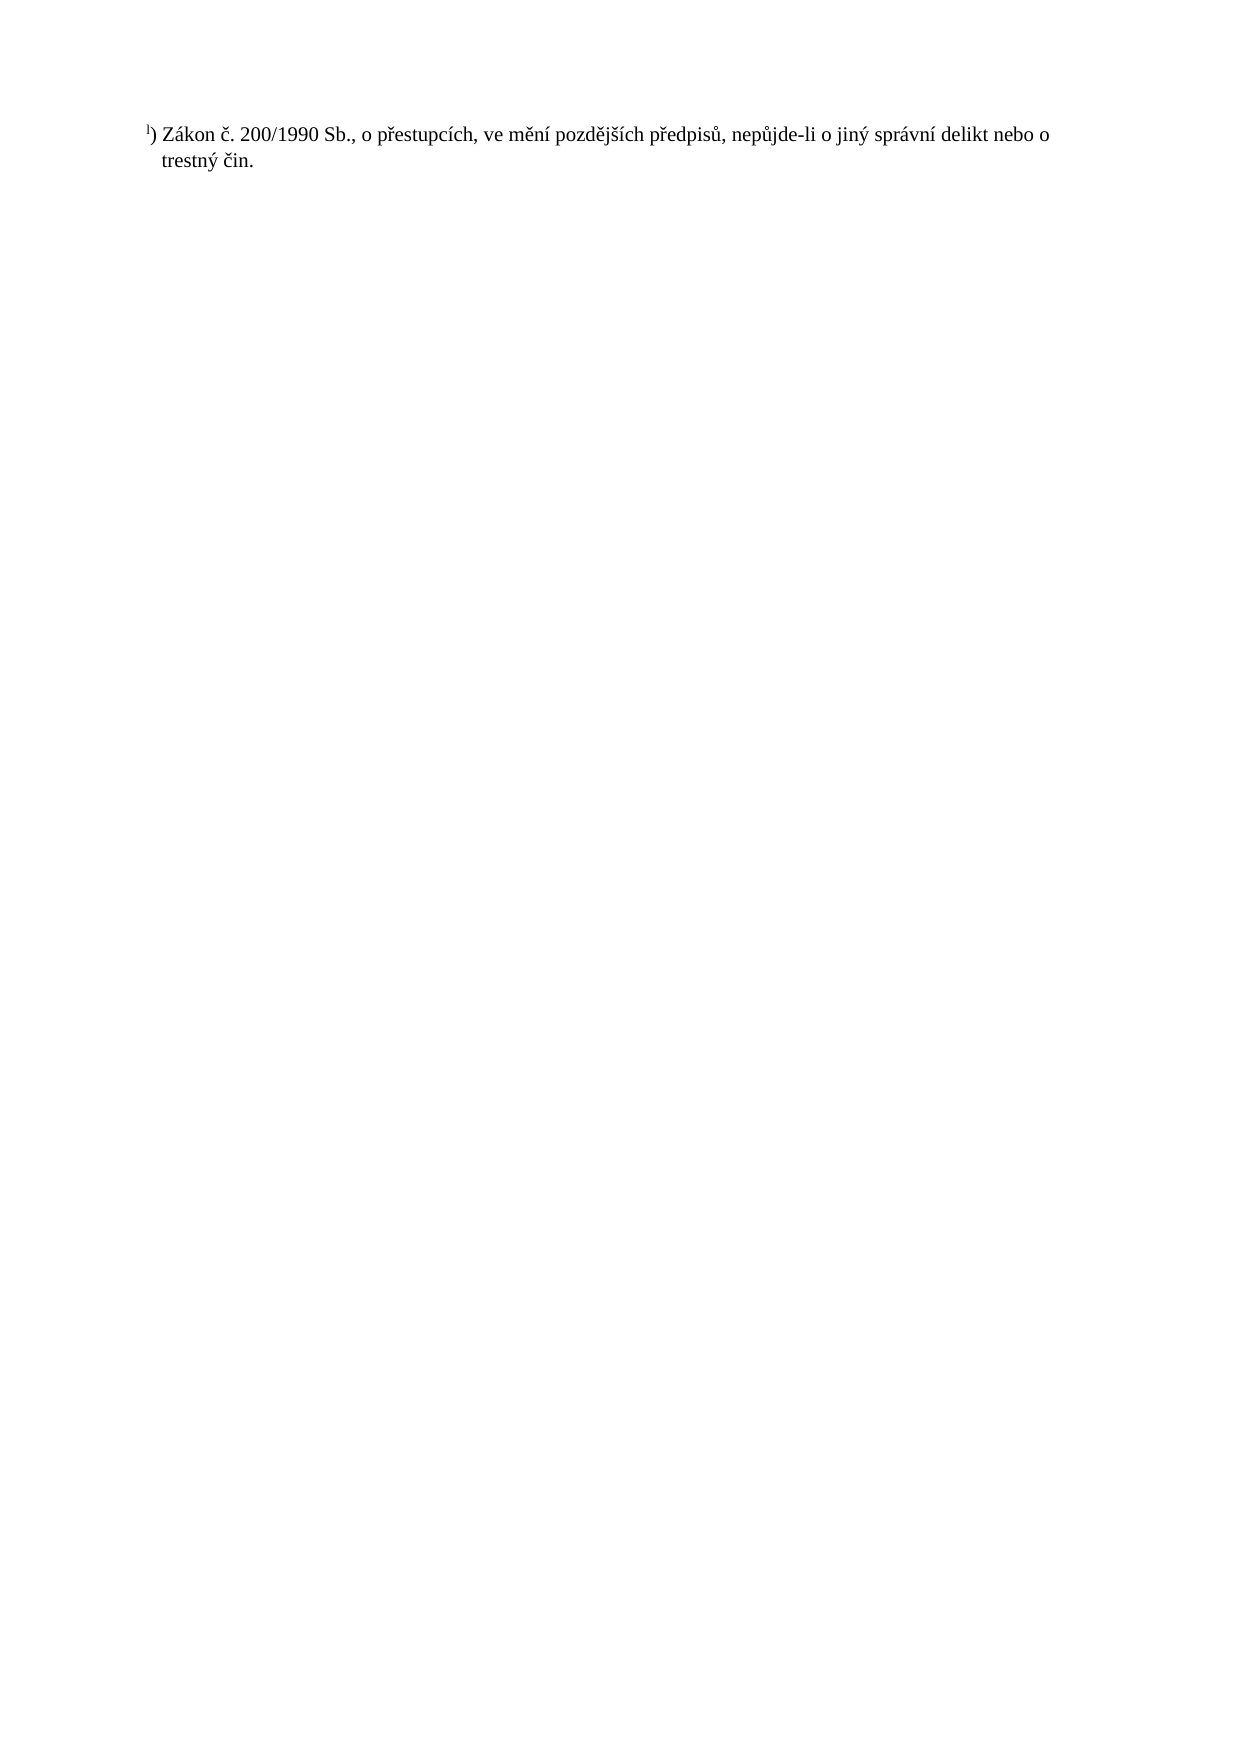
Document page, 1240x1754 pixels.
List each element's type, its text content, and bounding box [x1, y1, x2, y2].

text l) Zákon č. 200/1990 Sb., o přestupcích, ve mění pozdějších předpisů, nepůjde-li o jiný správní delikt nebo o trestný čin. [146, 122, 1086, 172]
